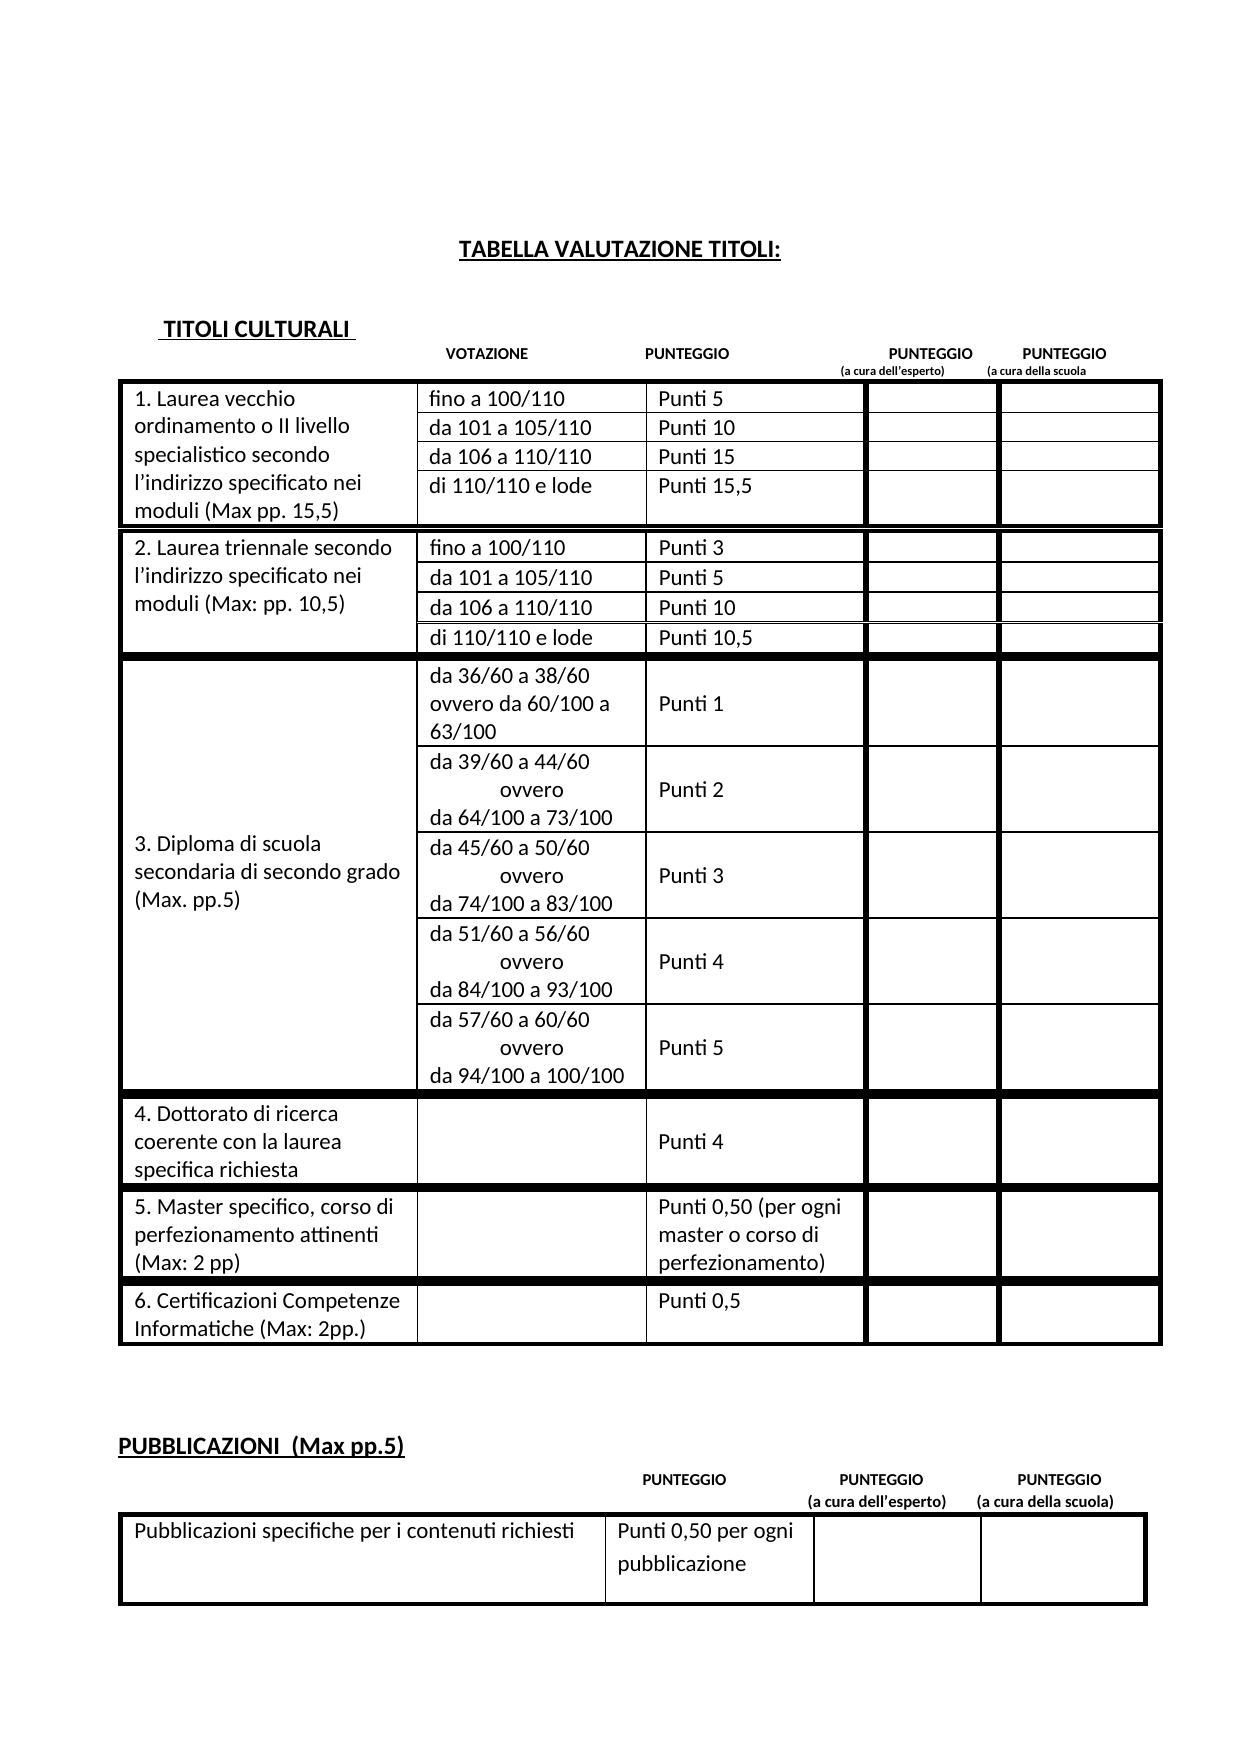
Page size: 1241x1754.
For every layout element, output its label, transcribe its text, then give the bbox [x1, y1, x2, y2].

table_cell Punti 0,5 [647, 1286, 863, 1342]
table_cell [869, 1005, 996, 1089]
table_cell [869, 442, 996, 470]
table_cell da 51/60 a 56/60 ovvero da 84/100 a 93/100 [418, 919, 645, 1003]
table_cell [1002, 442, 1158, 470]
table_header Punti 0,50 per ogni pubblicazione [606, 1517, 813, 1602]
table_cell [869, 1192, 996, 1276]
table_cell [1002, 1099, 1158, 1183]
text TITOLI CULTURALI [118, 313, 1122, 343]
table_cell Punti 3 [647, 833, 863, 917]
table_cell da 101 a 105/110 [418, 563, 645, 591]
table_cell [1002, 593, 1158, 621]
table_cell [1002, 1192, 1158, 1276]
table_cell Punti 10,5 [647, 624, 863, 652]
table_cell Punti 5 [647, 1005, 863, 1089]
table_cell da 101 a 105/110 [418, 413, 646, 441]
text (a cura dell’esperto) (a cura della scuola) [118, 1492, 1122, 1512]
table_cell [1002, 563, 1158, 591]
table_cell di 110/110 e lode [418, 471, 646, 524]
table_cell [869, 1286, 996, 1342]
table_header Pubblicazioni specifiche per i contenuti richiesti [123, 1517, 605, 1602]
table_cell da 36/60 a 38/60 ovvero da 60/100 a 63/100 [418, 661, 645, 745]
table_cell Punti 0,50 (per ogni master o corso di perfezionamento) [647, 1192, 863, 1276]
table_header [869, 384, 996, 412]
table_cell Punti 15,5 [647, 471, 863, 524]
table_cell [1002, 919, 1158, 1003]
table_cell [418, 1286, 646, 1342]
text PUNTEGGIO PUNTEGGIO PUNTEGGIO [118, 1461, 1122, 1492]
table_cell [1002, 661, 1158, 745]
table_cell Punti 3 [647, 533, 863, 561]
table_cell 6. Certificazioni Competenze Informatiche (Max: 2pp.) [123, 1286, 417, 1342]
table_cell [1002, 747, 1158, 831]
table_header [982, 1517, 1143, 1602]
table_cell [869, 593, 996, 621]
table_cell Punti 10 [647, 593, 863, 621]
table_cell Punti 4 [647, 1099, 863, 1183]
table_cell Punti 5 [647, 563, 863, 591]
table_cell 4. Dottorato di ricerca coerente con la laurea specifica richiesta [123, 1099, 417, 1183]
table_cell [869, 413, 996, 441]
table_header 1. Laurea vecchio ordinamento o II livello specialistico secondo l’indirizzo specificato nei moduli (Max pp. 15,5) [123, 384, 417, 524]
table_cell da 106 a 110/110 [418, 442, 646, 470]
table_cell da 45/60 a 50/60 ovvero da 74/100 a 83/100 [418, 833, 645, 917]
table_cell [869, 747, 996, 831]
table_cell [1002, 833, 1158, 917]
table_cell Punti 10 [647, 413, 863, 441]
table_cell [1002, 533, 1158, 561]
table_cell [869, 919, 996, 1003]
table_cell Punti 1 [647, 661, 863, 745]
table_cell 3. Diploma di scuola secondaria di secondo grado (Max. pp.5) [123, 661, 416, 1089]
table_header Punti 5 [647, 384, 863, 412]
text VOTAZIONE PUNTEGGIO PUNTEGGIO PUNTEGGIO [118, 343, 1122, 364]
text TABELLA VALUTAZIONE TITOLI: [118, 233, 1122, 264]
text (a cura dell’esperto) (a cura della scuola [118, 364, 1122, 379]
table_cell di 110/110 e lode [418, 624, 645, 652]
table_cell Punti 2 [647, 747, 863, 831]
table_cell Punti 15 [647, 442, 863, 470]
table_cell [869, 533, 996, 561]
table_cell 5. Master specifico, corso di perfezionamento attinenti (Max: 2 pp) [123, 1192, 417, 1276]
table_cell [869, 833, 996, 917]
table_cell [1002, 624, 1158, 652]
table_cell da 57/60 a 60/60 ovvero da 94/100 a 100/100 [418, 1005, 645, 1089]
table_cell [418, 1099, 646, 1183]
table_header fino a 100/110 [418, 384, 646, 412]
table_cell [869, 471, 996, 524]
table_cell [418, 1192, 646, 1276]
table_cell [869, 661, 996, 745]
table_header [815, 1517, 980, 1602]
text PUBBLICAZIONI (Max pp.5) [118, 1431, 1122, 1461]
table_header [1002, 384, 1158, 412]
table_cell fino a 100/110 [418, 533, 645, 561]
table_cell da 39/60 a 44/60 ovvero da 64/100 a 73/100 [418, 747, 645, 831]
table_cell [869, 624, 996, 652]
table_cell [869, 1099, 996, 1183]
table_cell [1002, 1005, 1158, 1089]
table_cell 2. Laurea triennale secondo l’indirizzo specificato nei moduli (Max: pp. 10,5) [123, 533, 416, 652]
table_cell [869, 563, 996, 591]
table_cell [1002, 413, 1158, 441]
table_cell [1002, 471, 1158, 524]
table_cell Punti 4 [647, 919, 863, 1003]
table_cell [1002, 1286, 1158, 1342]
table_cell da 106 a 110/110 [418, 593, 645, 621]
